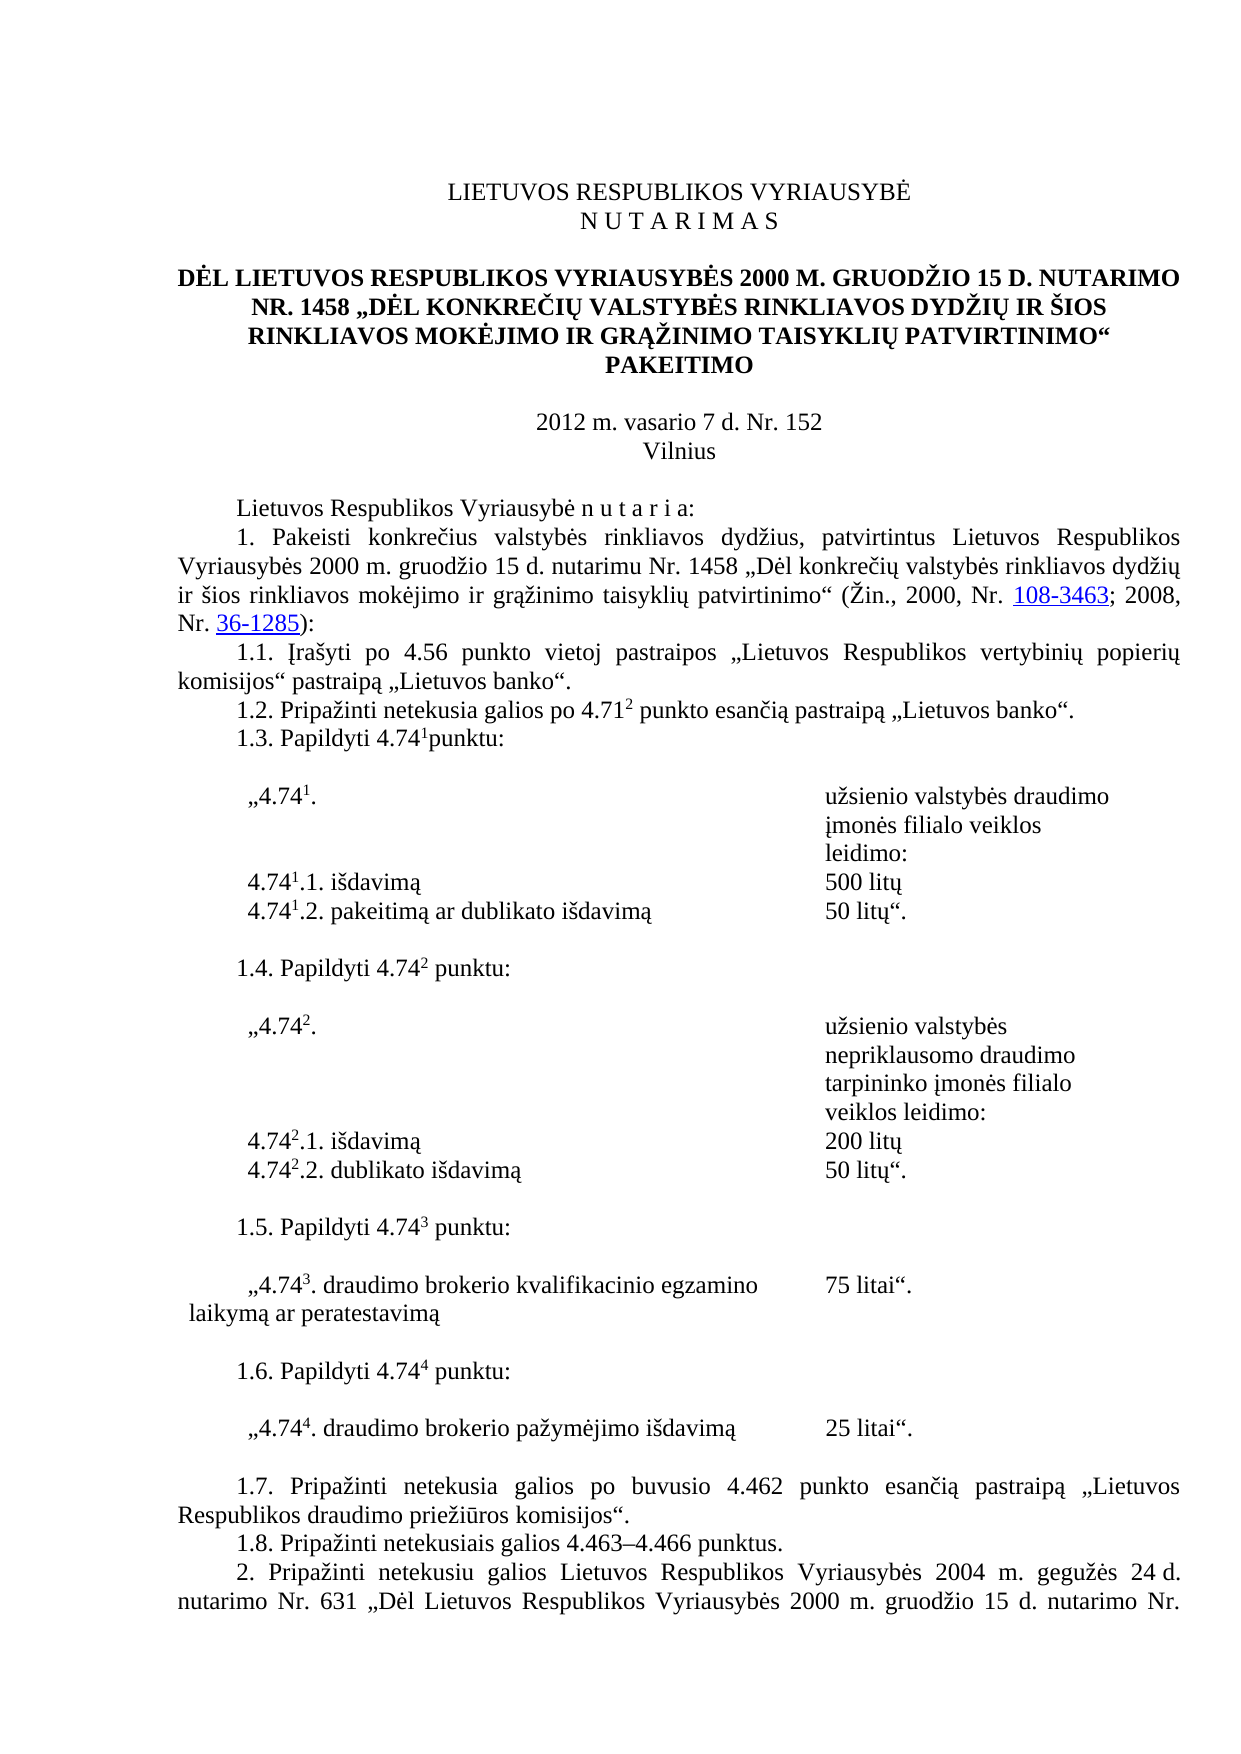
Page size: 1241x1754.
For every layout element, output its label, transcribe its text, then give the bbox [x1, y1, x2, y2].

text 1. Pakeisti konkrečius valstybės rinkliavos dydžius, patvirtintus Lietuvos Respublikos Vyriausybės 2000 m. gruodžio 15 d. nutarimu Nr. 1458 „Dėl konkrečių valstybės rinkliavos dydžių ir šios rinkliavos mokėjimo ir grąžinimo taisyklių patvirtinimo“ (Žin., 2000, Nr. 108-3463; 2008, Nr. 36-1285): [177, 522, 1181, 637]
table_header „4.744. draudimo brokerio pažymėjimo išdavimą [177, 1414, 814, 1442]
text 1.7. Pripažinti netekusia galios po buvusio 4.462 punkto esančią pastraipą „Lietuvos Respublikos draudimo priežiūros komisijos“. [177, 1471, 1181, 1528]
table_cell 4.741.1. išdavimą [177, 867, 813, 896]
text 1.2. Pripažinti netekusia galios po 4.712 punkto esančią pastraipą „Lietuvos banko“. [177, 695, 1181, 723]
text 1.6. Papildyti 4.744 punktu: [177, 1356, 1181, 1385]
text 1.5. Papildyti 4.743 punktu: [177, 1212, 1181, 1241]
text 2012 m. vasario 7 d. Nr. 152 [177, 407, 1181, 436]
table_header užsienio valstybės draudimo įmonės filialo veiklos leidimo: [814, 781, 1122, 867]
text LIETUVOS RESPUBLIKOS VYRIAUSYBĖ [177, 177, 1181, 206]
table_header „4.743. draudimo brokerio kvalifikacinio egzamino laikymą ar peratestavimą [177, 1270, 813, 1327]
table_cell 50 litų“. [814, 1155, 1122, 1183]
text N U T A R I M A S [177, 206, 1181, 235]
text 1.1. Įrašyti po 4.56 punkto vietoj pastraipos „Lietuvos Respublikos vertybinių popierių komisijos“ pastraipą „Lietuvos banko“. [177, 637, 1181, 695]
table_header 75 litai“. [814, 1270, 1122, 1327]
text Vilnius [177, 436, 1181, 465]
table_header „4.742. [177, 1011, 813, 1126]
table_cell 4.742.1. išdavimą [177, 1126, 813, 1155]
text 1.8. Pripažinti netekusiais galios 4.463–4.466 punktus. [177, 1528, 1181, 1557]
table_cell 200 litų [814, 1126, 1122, 1155]
text 1.3. Papildyti 4.741punktu: [177, 723, 1181, 752]
table_cell 50 litų“. [814, 896, 1122, 925]
table_cell 500 litų [814, 867, 1122, 896]
text 1.4. Papildyti 4.742 punktu: [177, 953, 1181, 982]
table_header užsienio valstybės nepriklausomo draudimo tarpininko įmonės filialo veiklos leidimo: [814, 1011, 1122, 1126]
text 2. Pripažinti netekusiu galios Lietuvos Respublikos Vyriausybės 2004 m. gegužės 24 d. nutarimo Nr. 631 „Dėl Lietuvos Respublikos Vyriausybės 2000 m. gruodžio 15 d. nutarimo Nr. [177, 1557, 1181, 1615]
table_header „4.741. [177, 781, 813, 867]
text Lietuvos Respublikos Vyriausybė n u t a r i a: [177, 493, 1181, 522]
table_cell 4.741.2. pakeitimą ar dublikato išdavimą [177, 896, 813, 925]
text DĖL LIETUVOS RESPUBLIKOS VYRIAUSYBĖS 2000 M. GRUODŽIO 15 D. NUTARIMO NR. 1458 „DĖL KONKREČIŲ VALSTYBĖS RINKLIAVOS DYDŽIŲ IR ŠIOS RINKLIAVOS MOKĖJIMO IR GRĄŽINIMO TAISYKLIŲ PATVIRTINIMO“ PAKEITIMO [177, 263, 1181, 378]
table_header 25 litai“. [814, 1414, 1122, 1442]
table_cell 4.742.2. dublikato išdavimą [177, 1155, 813, 1183]
